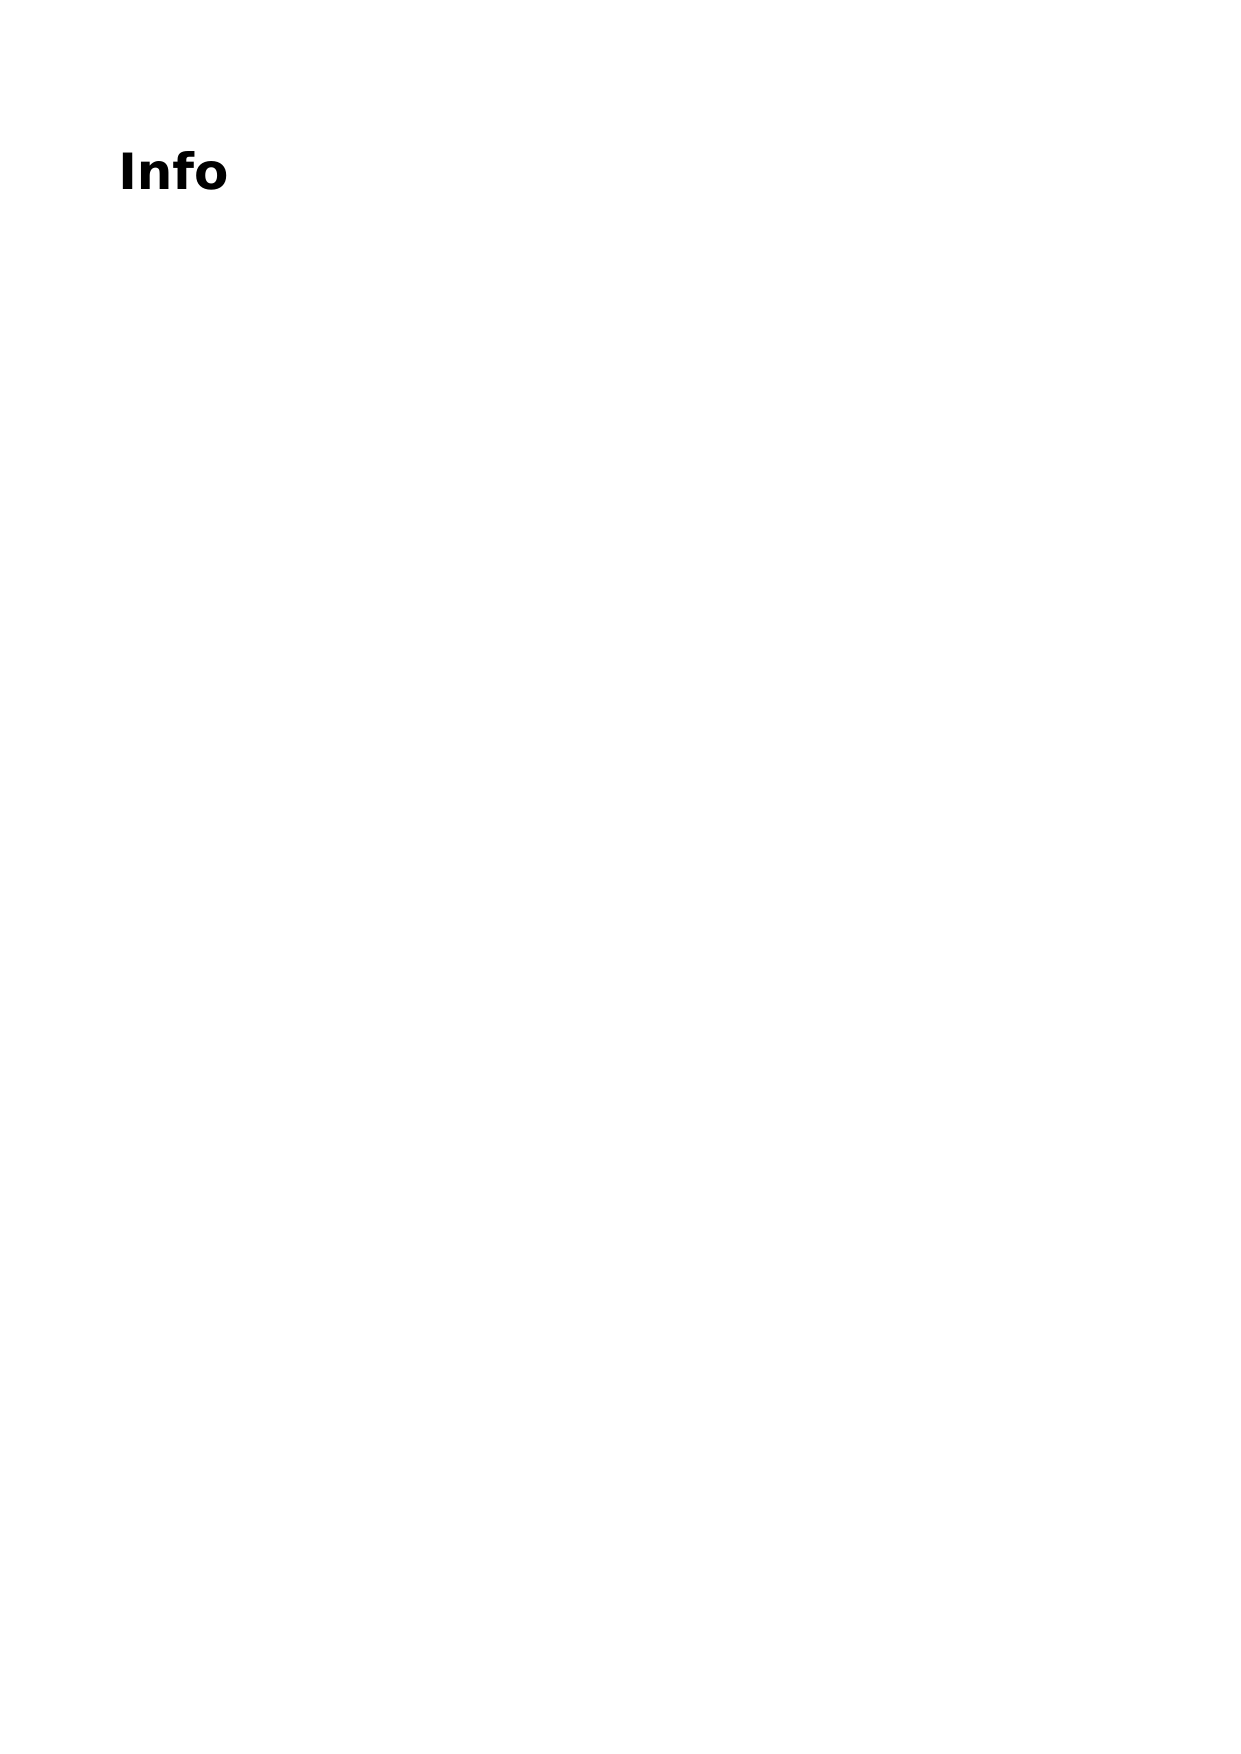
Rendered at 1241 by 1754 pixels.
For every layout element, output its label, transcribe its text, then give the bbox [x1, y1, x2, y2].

subtitle Info [118, 143, 1122, 201]
